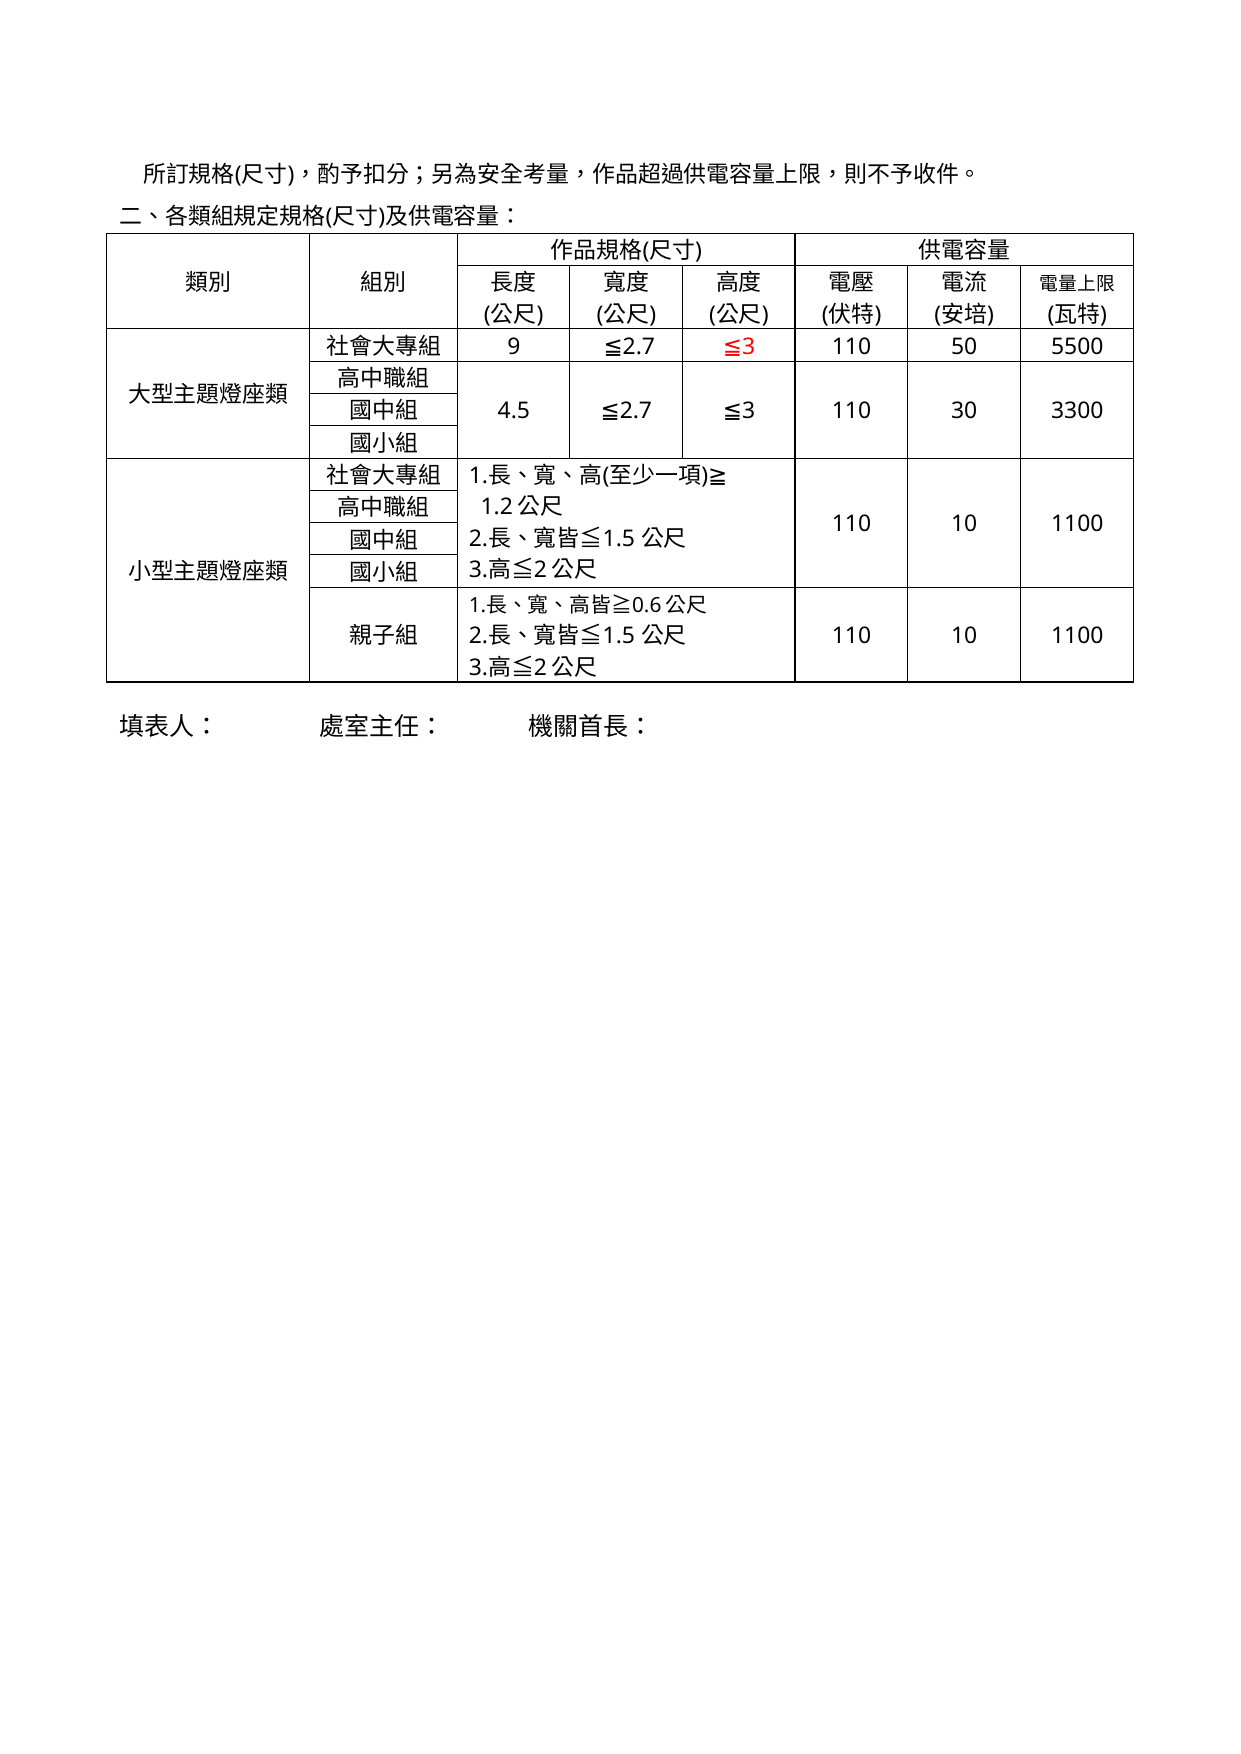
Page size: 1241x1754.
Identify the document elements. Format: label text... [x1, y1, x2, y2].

table_cell ≦3 [683, 362, 794, 457]
table_cell 10 [908, 588, 1020, 681]
table_cell 高中職組 [310, 362, 457, 393]
table_cell 電流 (安培) [908, 266, 1020, 328]
table_cell 親子組 [310, 588, 457, 681]
table_cell 110 [796, 362, 907, 457]
table_cell 5500 [1021, 329, 1133, 361]
table_cell 30 [908, 362, 1020, 457]
table_cell 1100 [1021, 459, 1133, 587]
table_cell ≦2.7 [570, 329, 682, 361]
table_cell 社會大專組 [310, 329, 457, 361]
table_cell 1.長、寬、高(至少一項)≧ 1.2公尺 2.長、寬皆≦1.5 公尺 3.高≦2公尺 [458, 459, 794, 587]
table_header 類別 [107, 234, 309, 328]
table_cell 高中職組 [310, 491, 457, 522]
table_cell 電量上限 (瓦特) [1021, 266, 1133, 328]
table_cell 國小組 [310, 555, 457, 587]
table_cell ≦2.7 [570, 362, 682, 457]
table_cell 國中組 [310, 394, 457, 425]
table_header 組別 [310, 234, 457, 328]
table_cell 國中組 [310, 523, 457, 554]
table_cell 國小組 [310, 426, 457, 457]
text 填表人： 處室主任： 機關首長： [119, 714, 1121, 741]
text 所訂規格(尺寸)，酌予扣分；另為安全考量，作品超過供電容量上限，則不予收件。 [119, 149, 1121, 191]
table_cell ≦3 [683, 329, 794, 361]
table_cell 1100 [1021, 588, 1133, 681]
text 二、各類組規定規格(尺寸)及供電容量： [119, 191, 1121, 232]
table_header 作品規格(尺寸) [458, 234, 794, 265]
table_cell 9 [458, 329, 569, 361]
table_cell 50 [908, 329, 1020, 361]
table_cell 1.長、寬、高皆≧0.6公尺 2.長、寬皆≦1.5 公尺 3.高≦2公尺 [458, 588, 794, 681]
table_cell 10 [908, 459, 1020, 587]
table_cell 寬度 (公尺) [570, 266, 682, 328]
table_cell 110 [796, 329, 907, 361]
table_cell 大型主題燈座類 [107, 329, 309, 457]
table_cell 長度 (公尺) [458, 266, 569, 328]
table_header 供電容量 [796, 234, 1133, 265]
table_cell 4.5 [458, 362, 569, 457]
table_cell 110 [796, 459, 907, 587]
table_cell 高度 (公尺) [683, 266, 794, 328]
table_cell 110 [796, 588, 907, 681]
table_cell 電壓 (伏特) [796, 266, 907, 328]
table_cell 社會大專組 [310, 459, 457, 490]
table_cell 3300 [1021, 362, 1133, 457]
table_cell 小型主題燈座類 [107, 459, 309, 681]
